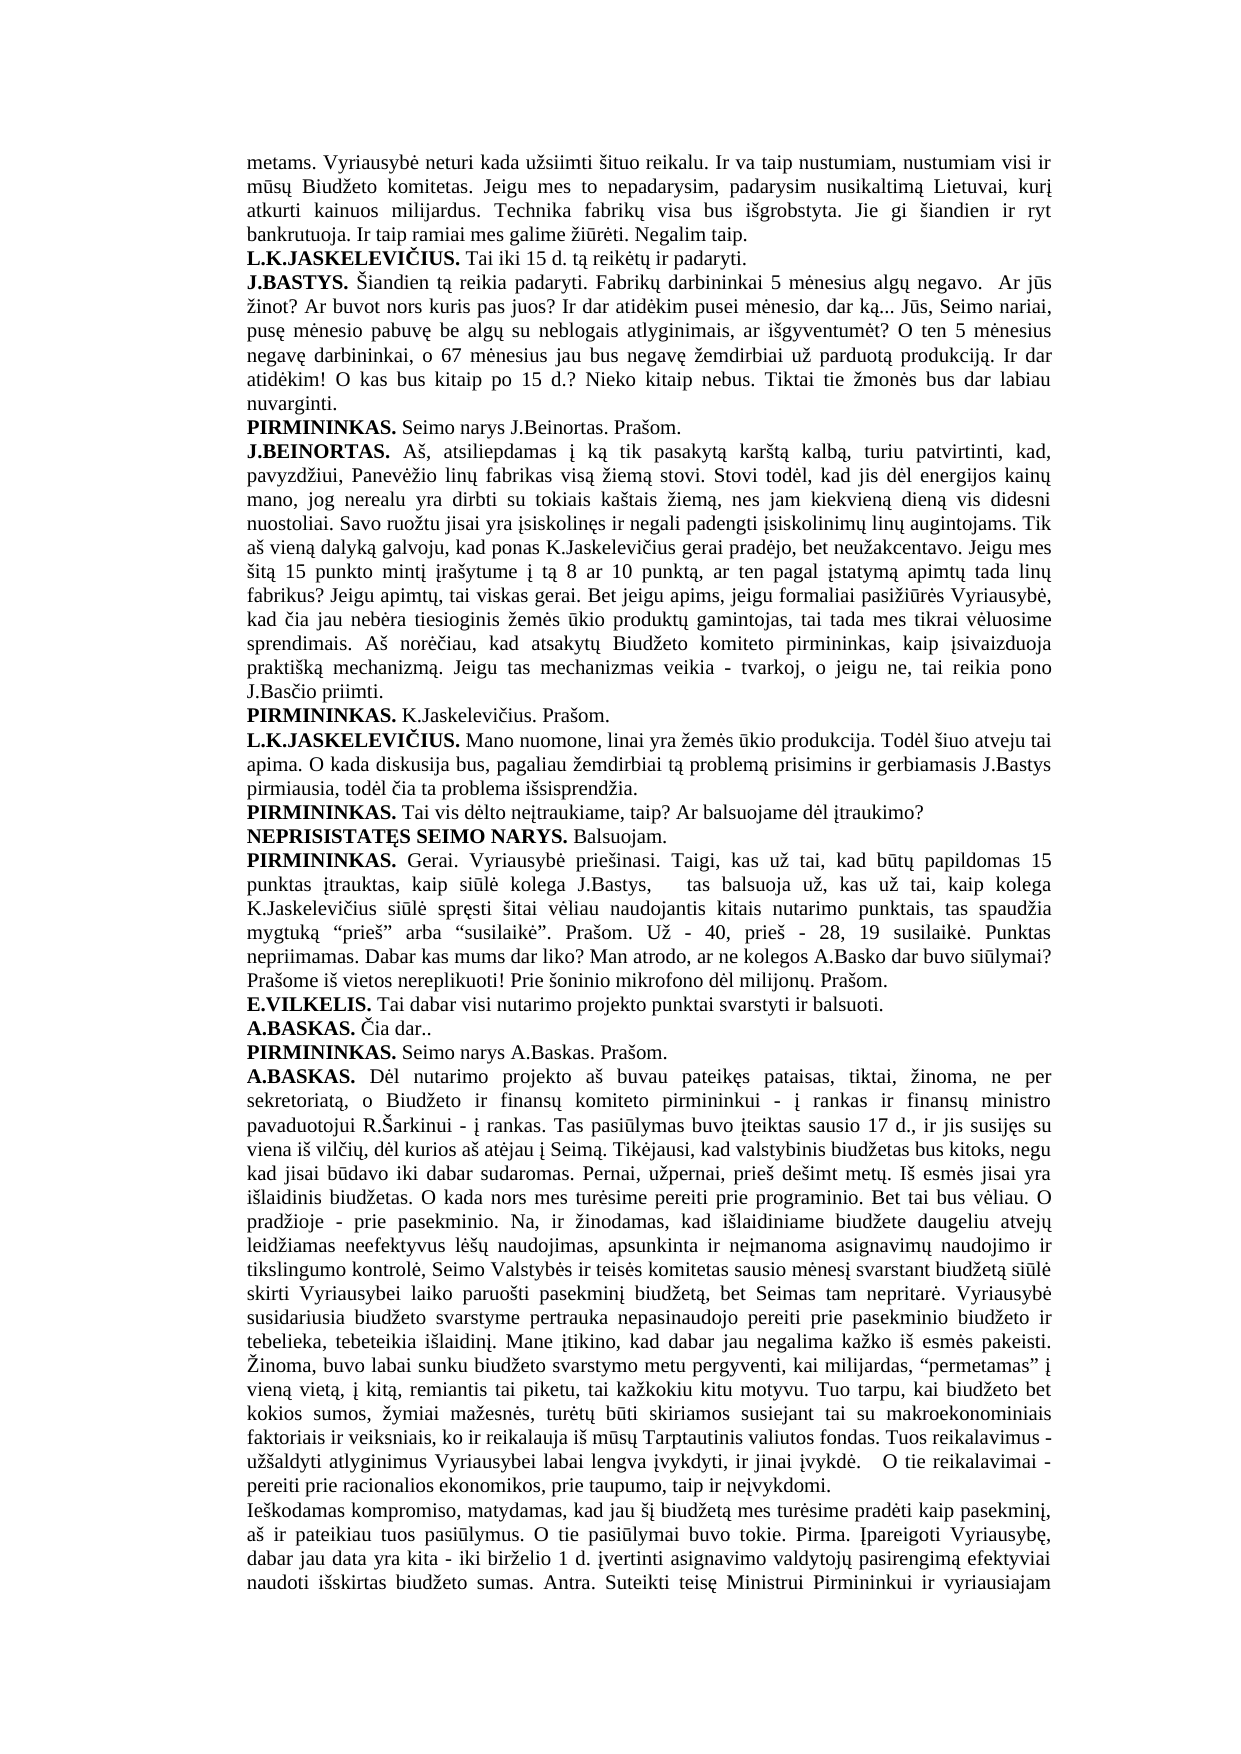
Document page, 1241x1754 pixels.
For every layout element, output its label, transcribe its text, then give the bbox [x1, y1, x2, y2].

text E.VILKELIS. Tai dabar visi nutarimo projekto punktai svarstyti ir balsuoti. [247, 992, 1053, 1016]
text J.BASTYS. Šiandien tą reikia padaryti. Fabrikų darbininkai 5 mėnesius algų negavo. Ar jūs žinot? Ar buvot nors kuris pas juos? Ir dar atidėkim pusei mėnesio, dar ką... Jūs, Seimo nariai, pusę mėnesio pabuvę be algų su neblogais atlyginimais, ar išgyventumėt? O ten 5 mėnesius negavę darbininkai, o 67 mėnesius jau bus negavę žemdirbiai už parduotą produkciją. Ir dar atidėkim! O kas bus kitaip po 15 d.? Nieko kitaip nebus. Tiktai tie žmonės bus dar labiau nuvarginti. [247, 270, 1053, 415]
text J.BEINORTAS. Aš, atsiliepdamas į ką tik pasakytą karštą kalbą, turiu patvirtinti, kad, pavyzdžiui, Panevėžio linų fabrikas visą žiemą stovi. Stovi todėl, kad jis dėl energijos kainų mano, jog nerealu yra dirbti su tokiais kaštais žiemą, nes jam kiekvieną dieną vis didesni nuostoliai. Savo ruožtu jisai yra įsiskolinęs ir negali padengti įsiskolinimų linų augintojams. Tik aš vieną dalyką galvoju, kad ponas K.Jaskelevičius gerai pradėjo, bet neužakcentavo. Jeigu mes šitą 15 punkto mintį įrašytume į tą 8 ar 10 punktą, ar ten pagal įstatymą apimtų tada linų fabrikus? Jeigu apimtų, tai viskas gerai. Bet jeigu apims, jeigu formaliai pasižiūrės Vyriausybė, kad čia jau nebėra tiesioginis žemės ūkio produktų gamintojas, tai tada mes tikrai vėluosime sprendimais. Aš norėčiau, kad atsakytų Biudžeto komiteto pirmininkas, kaip įsivaizduoja praktišką mechanizmą. Jeigu tas mechanizmas veikia - tvarkoj, o jeigu ne, tai reikia pono J.Basčio priimti. [247, 439, 1053, 703]
text metams. Vyriausybė neturi kada užsiimti šituo reikalu. Ir va taip nustumiam, nustumiam visi ir mūsų Biudžeto komitetas. Jeigu mes to nepadarysim, padarysim nusikaltimą Lietuvai, kurį atkurti kainuos milijardus. Technika fabrikų visa bus išgrobstyta. Jie gi šiandien ir ryt bankrutuoja. Ir taip ramiai mes galime žiūrėti. Negalim taip. [247, 150, 1053, 246]
text PIRMININKAS. Seimo narys A.Baskas. Prašom. [247, 1040, 1053, 1064]
text A.BASKAS. Dėl nutarimo projekto aš buvau pateikęs pataisas, tiktai, žinoma, ne per sekretoriatą, o Biudžeto ir finansų komiteto pirmininkui - į rankas ir finansų ministro pavaduotojui R.Šarkinui - į rankas. Tas pasiūlymas buvo įteiktas sausio 17 d., ir jis susijęs su viena iš vilčių, dėl kurios aš atėjau į Seimą. Tikėjausi, kad valstybinis biudžetas bus kitoks, negu kad jisai būdavo iki dabar sudaromas. Pernai, užpernai, prieš dešimt metų. Iš esmės jisai yra išlaidinis biudžetas. O kada nors mes turėsime pereiti prie programinio. Bet tai bus vėliau. O pradžioje - prie pasekminio. Na, ir žinodamas, kad išlaidiniame biudžete daugeliu atvejų leidžiamas neefektyvus lėšų naudojimas, apsunkinta ir neįmanoma asignavimų naudojimo ir tikslingumo kontrolė, Seimo Valstybės ir teisės komitetas sausio mėnesį svarstant biudžetą siūlė skirti Vyriausybei laiko paruošti pasekminį biudžetą, bet Seimas tam nepritarė. Vyriausybė susidariusia biudžeto svarstyme pertrauka nepasinaudojo pereiti prie pasekminio biudžeto ir tebelieka, tebeteikia išlaidinį. Mane įtikino, kad dabar jau negalima kažko iš esmės pakeisti. Žinoma, buvo labai sunku biudžeto svarstymo metu pergyventi, kai milijardas, “permetamas” į vieną vietą, į kitą, remiantis tai piketu, tai kažkokiu kitu motyvu. Tuo tarpu, kai biudžeto bet kokios sumos, žymiai mažesnės, turėtų būti skiriamos susiejant tai su makroekonominiais faktoriais ir veiksniais, ko ir reikalauja iš mūsų Tarptautinis valiutos fondas. Tuos reikalavimus - užšaldyti atlyginimus Vyriausybei labai lengva įvykdyti, ir jinai įvykdė. O tie reikalavimai - pereiti prie racionalios ekonomikos, prie taupumo, taip ir neįvykdomi. [247, 1064, 1053, 1497]
text PIRMININKAS. Seimo narys J.Beinortas. Prašom. [247, 415, 1053, 439]
text Ieškodamas kompromiso, matydamas, kad jau šį biudžetą mes turėsime pradėti kaip pasekminį, aš ir pateikiau tuos pasiūlymus. O tie pasiūlymai buvo tokie. Pirma. Įpareigoti Vyriausybę, dabar jau data yra kita - iki birželio 1 d. įvertinti asignavimo valdytojų pasirengimą efektyviai naudoti išskirtas biudžeto sumas. Antra. Suteikti teisę Ministrui Pirmininkui ir vyriausiajam [247, 1497, 1053, 1594]
text L.K.JASKELEVIČIUS. Mano nuomone, linai yra žemės ūkio produkcija. Todėl šiuo atveju tai apima. O kada diskusija bus, pagaliau žemdirbiai tą problemą prisimins ir gerbiamasis J.Bastys pirmiausia, todėl čia ta problema išsisprendžia. [247, 727, 1053, 800]
text PIRMININKAS. K.Jaskelevičius. Prašom. [247, 703, 1053, 727]
text L.K.JASKELEVIČIUS. Tai iki 15 d. tą reikėtų ir padaryti. [247, 246, 1053, 270]
text PIRMININKAS. Gerai. Vyriausybė priešinasi. Taigi, kas už tai, kad būtų papildomas 15 punktas įtrauktas, kaip siūlė kolega J.Bastys, tas balsuoja už, kas už tai, kaip kolega K.Jaskelevičius siūlė spręsti šitai vėliau naudojantis kitais nutarimo punktais, tas spaudžia mygtuką “prieš” arba “susilaikė”. Prašom. Už - 40, prieš - 28, 19 susilaikė. Punktas nepriimamas. Dabar kas mums dar liko? Man atrodo, ar ne kolegos A.Basko dar buvo siūlymai? Prašome iš vietos nereplikuoti! Prie šoninio mikrofono dėl milijonų. Prašom. [247, 848, 1053, 992]
text PIRMININKAS. Tai vis dėlto neįtraukiame, taip? Ar balsuojame dėl įtraukimo? [247, 800, 1053, 824]
text A.BASKAS. Čia dar.. [247, 1016, 1053, 1040]
text NEPRISISTATĘS SEIMO NARYS. Balsuojam. [247, 824, 1053, 848]
